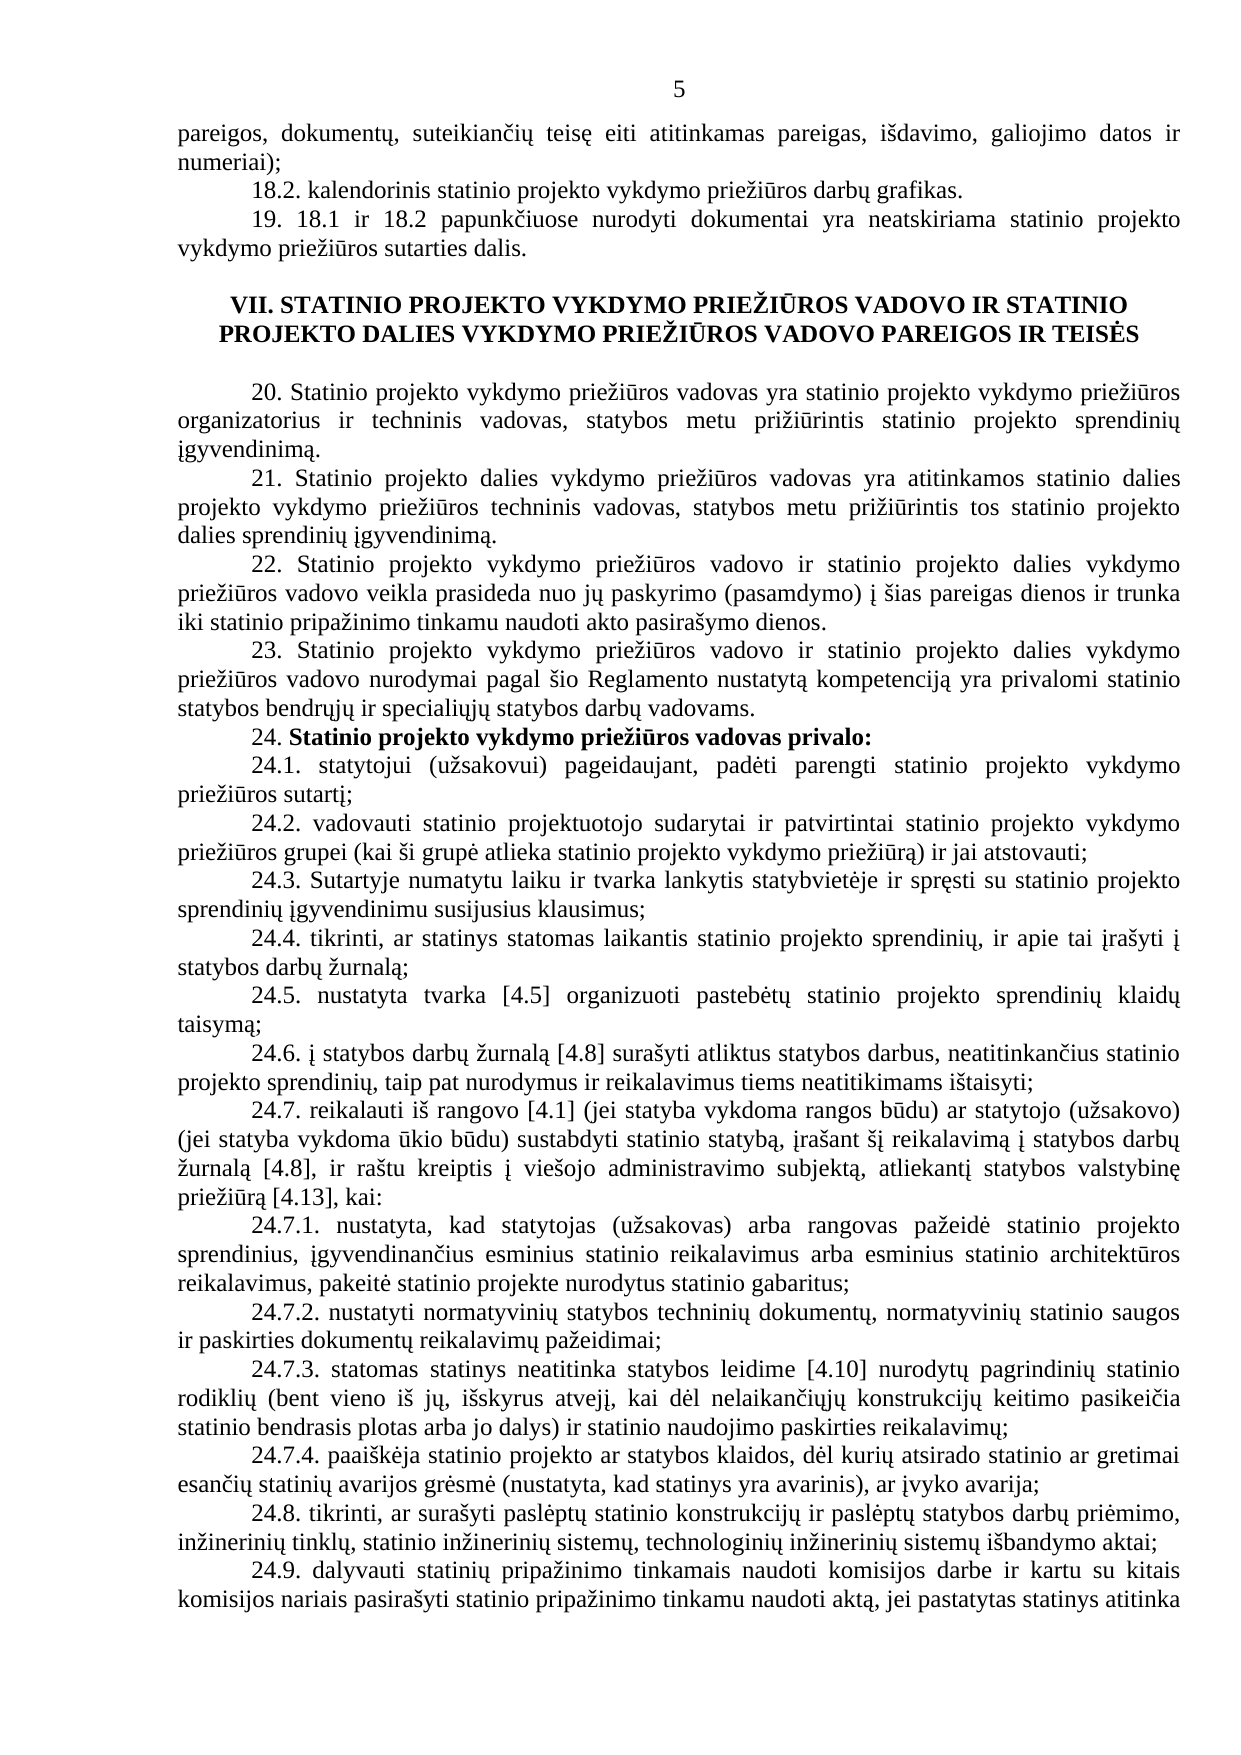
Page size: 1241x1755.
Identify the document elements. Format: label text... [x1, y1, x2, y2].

text 24. Statinio projekto vykdymo priežiūros vadovas privalo: [177, 722, 1181, 751]
text 24.6. į statybos darbų žurnalą [4.8] surašyti atliktus statybos darbus, neatitinkančius statinio projekto sprendinių, taip pat nurodymus ir reikalavimus tiems neatitikimams ištaisyti; [177, 1038, 1181, 1096]
text 24.4. tikrinti, ar statinys statomas laikantis statinio projekto sprendinių, ir apie tai įrašyti į statybos darbų žurnalą; [177, 923, 1181, 981]
text 24.8. tikrinti, ar surašyti paslėptų statinio konstrukcijų ir paslėptų statybos darbų priėmimo, inžinerinių tinklų, statinio inžinerinių sistemų, technologinių inžinerinių sistemų išbandymo aktai; [177, 1498, 1181, 1556]
text 24.2. vadovauti statinio projektuotojo sudarytai ir patvirtintai statinio projekto vykdymo priežiūros grupei (kai ši grupė atlieka statinio projekto vykdymo priežiūrą) ir jai atstovauti; [177, 808, 1181, 866]
text pareigos, dokumentų, suteikiančių teisę eiti atitinkamas pareigas, išdavimo, galiojimo datos ir numeriai); [177, 118, 1181, 176]
text 22. Statinio projekto vykdymo priežiūros vadovo ir statinio projekto dalies vykdymo priežiūros vadovo veikla prasideda nuo jų paskyrimo (pasamdymo) į šias pareigas dienos ir trunka iki statinio pripažinimo tinkamu naudoti akto pasirašymo dienos. [177, 549, 1181, 636]
text 23. Statinio projekto vykdymo priežiūros vadovo ir statinio projekto dalies vykdymo priežiūros vadovo nurodymai pagal šio Reglamento nustatytą kompetenciją yra privalomi statinio statybos bendrųjų ir specialiųjų statybos darbų vadovams. [177, 636, 1181, 722]
text 24.5. nustatyta tvarka [4.5] organizuoti pastebėtų statinio projekto sprendinių klaidų taisymą; [177, 981, 1181, 1038]
text VII. STATINIO PROJEKTO VYKDYMO PRIEŽIŪROS VADOVO IR STATINIO PROJEKTO DALIES VYKDYMO PRIEŽIŪROS VADOVO PAREIGOS IR TEISĖS [177, 291, 1181, 348]
text 24.9. dalyvauti statinių pripažinimo tinkamais naudoti komisijos darbe ir kartu su kitais komisijos nariais pasirašyti statinio pripažinimo tinkamu naudoti aktą, jei pastatytas statinys atitinka [177, 1556, 1181, 1613]
text 24.7.4. paaiškėja statinio projekto ar statybos klaidos, dėl kurių atsirado statinio ar gretimai esančių statinių avarijos grėsmė (nustatyta, kad statinys yra avarinis), ar įvyko avarija; [177, 1441, 1181, 1498]
text 24.7. reikalauti iš rangovo [4.1] (jei statyba vykdoma rangos būdu) ar statytojo (užsakovo) (jei statyba vykdoma ūkio būdu) sustabdyti statinio statybą, įrašant šį reikalavimą į statybos darbų žurnalą [4.8], ir raštu kreiptis į viešojo administravimo subjektą, atliekantį statybos valstybinę priežiūrą [4.13], kai: [177, 1096, 1181, 1211]
text 24.3. Sutartyje numatytu laiku ir tvarka lankytis statybvietėje ir spręsti su statinio projekto sprendinių įgyvendinimu susijusius klausimus; [177, 866, 1181, 923]
text 21. Statinio projekto dalies vykdymo priežiūros vadovas yra atitinkamos statinio dalies projekto vykdymo priežiūros techninis vadovas, statybos metu prižiūrintis tos statinio projekto dalies sprendinių įgyvendinimą. [177, 463, 1181, 549]
text 24.7.1. nustatyta, kad statytojas (užsakovas) arba rangovas pažeidė statinio projekto sprendinius, įgyvendinančius esminius statinio reikalavimus arba esminius statinio architektūros reikalavimus, pakeitė statinio projekte nurodytus statinio gabaritus; [177, 1211, 1181, 1297]
text 24.7.3. statomas statinys neatitinka statybos leidime [4.10] nurodytų pagrindinių statinio rodiklių (bent vieno iš jų, išskyrus atvejį, kai dėl nelaikančiųjų konstrukcijų keitimo pasikeičia statinio bendrasis plotas arba jo dalys) ir statinio naudojimo paskirties reikalavimų; [177, 1354, 1181, 1441]
text 24.1. statytojui (užsakovui) pageidaujant, padėti parengti statinio projekto vykdymo priežiūros sutartį; [177, 751, 1181, 808]
text 19. 18.1 ir 18.2 papunkčiuose nurodyti dokumentai yra neatskiriama statinio projekto vykdymo priežiūros sutarties dalis. [177, 204, 1181, 262]
text 20. Statinio projekto vykdymo priežiūros vadovas yra statinio projekto vykdymo priežiūros organizatorius ir techninis vadovas, statybos metu prižiūrintis statinio projekto sprendinių įgyvendinimą. [177, 377, 1181, 463]
text 18.2. kalendorinis statinio projekto vykdymo priežiūros darbų grafikas. [177, 176, 1181, 204]
text 24.7.2. nustatyti normatyvinių statybos techninių dokumentų, normatyvinių statinio saugos ir paskirties dokumentų reikalavimų pažeidimai; [177, 1297, 1181, 1354]
